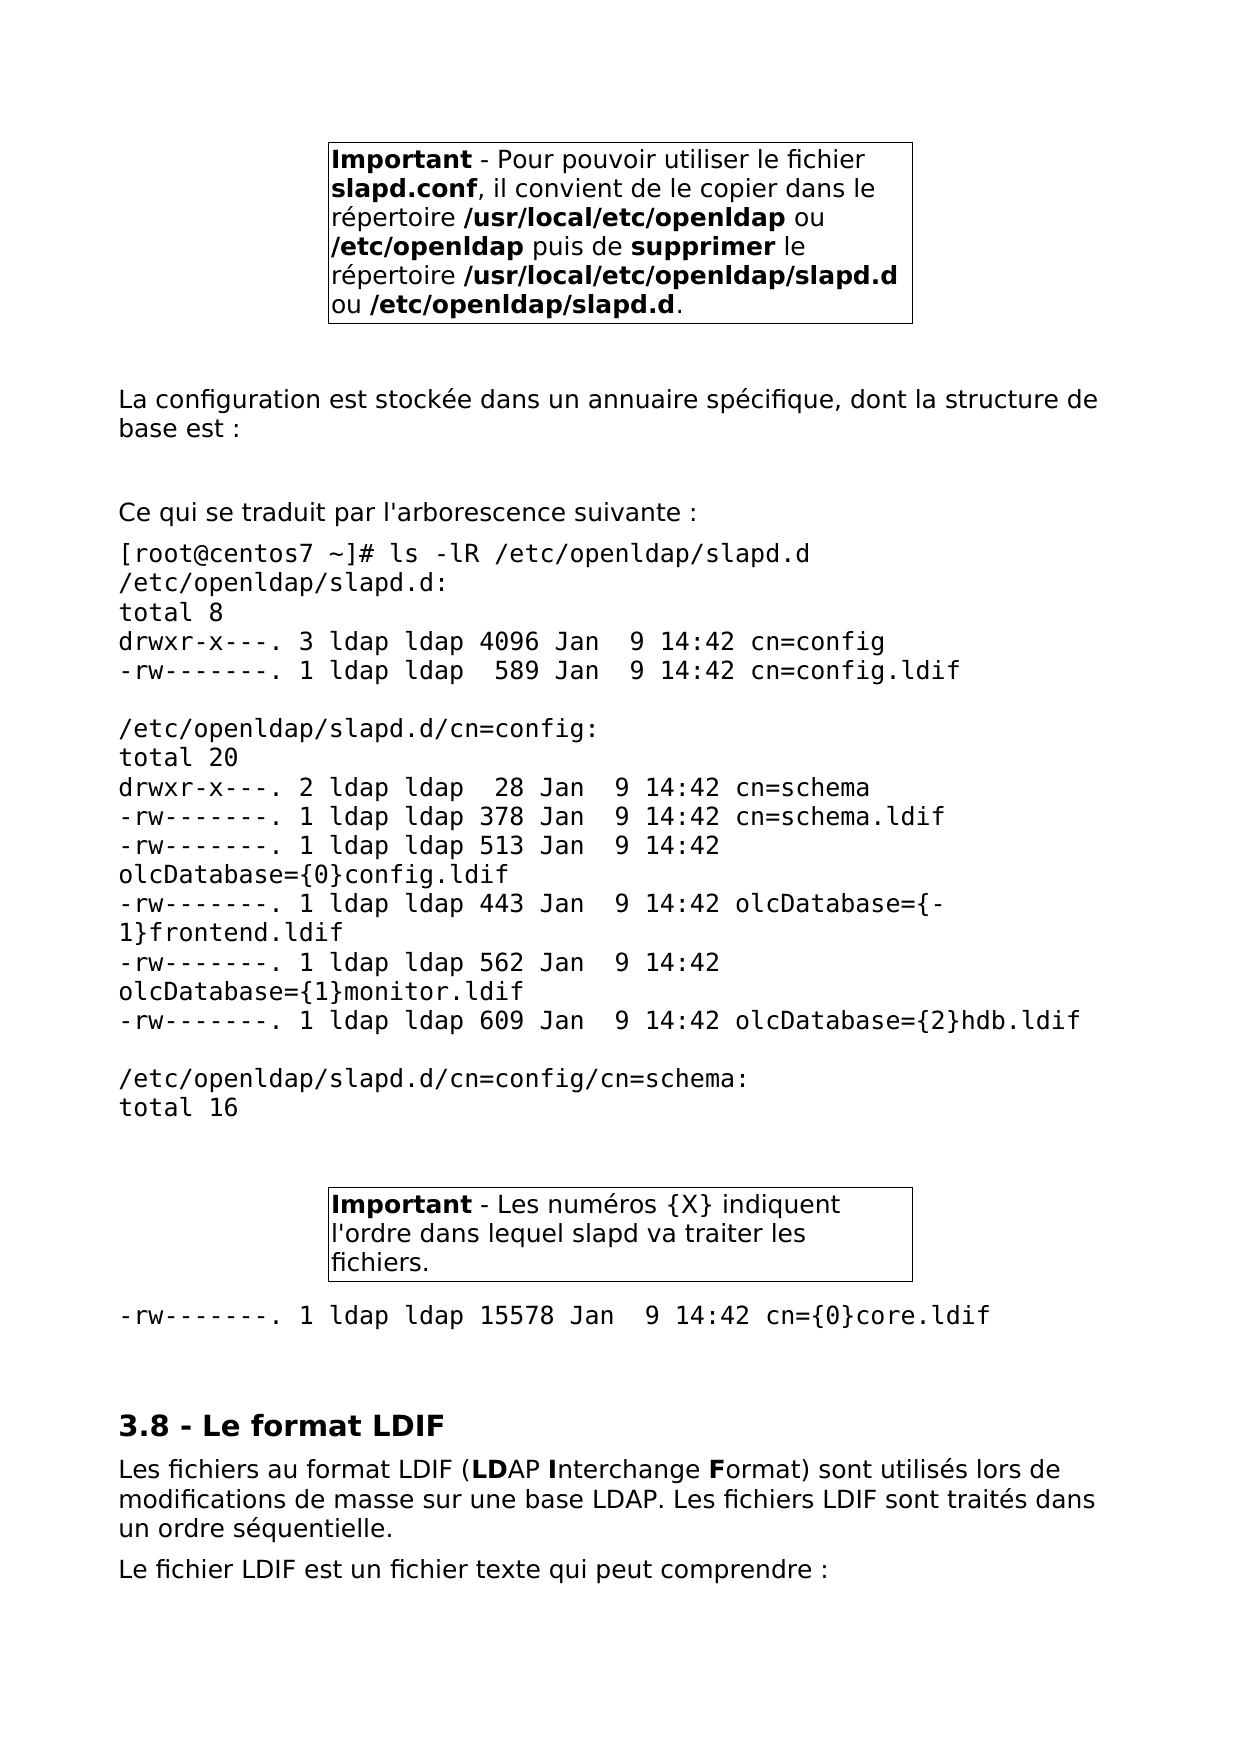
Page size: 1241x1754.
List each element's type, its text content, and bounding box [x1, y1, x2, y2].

text Le fichier LDIF est un fichier texte qui peut comprendre : [118, 1556, 1122, 1585]
subtitle 3.8 - Le format LDIF [118, 1409, 1122, 1443]
text Les fichiers au format LDIF (LDAP Interchange Format) sont utilisés lors de modifications de masse sur une base LDAP. Les fichiers LDIF sont traités dans un ordre séquentielle. [118, 1456, 1122, 1543]
text [root@centos7 ~]# ls -lR /etc/openldap/slapd.d /etc/openldap/slapd.d: total 8 drwxr-x---. 3 ldap ldap 4096 Jan 9 14:42 cn=config -rw-------. 1 ldap ldap 589 Jan 9 14:42 cn=config.ldif /etc/openldap/slapd.d/cn=config: total 20 drwxr-x---. 2 ldap ldap 28 Jan 9 14:42 cn=schema -rw-------. 1 ldap ldap 378 Jan 9 14:42 cn=schema.ldif -rw-------. 1 ldap ldap 513 Jan 9 14:42 olcDatabase={0}config.ldif -rw-------. 1 ldap ldap 443 Jan 9 14:42 olcDatabase={-1}frontend.ldif -rw-------. 1 ldap ldap 562 Jan 9 14:42 olcDatabase={1}monitor.ldif -rw-------. 1 ldap ldap 609 Jan 9 14:42 olcDatabase={2}hdb.ldif /etc/openldap/slapd.d/cn=config/cn=schema: total 16 -rw-------. 1 ldap ldap 15578 Jan 9 14:42 cn={0}core.ldif [118, 539, 1122, 1331]
table_header Important - Pour pouvoir utiliser le fichier slapd.conf, il convient de le copier dans le répertoire /usr/local/etc/openldap ou /etc/openldap puis de supprimer le répertoire /usr/local/etc/openldap/slapd.d ou /etc/openldap/slapd.d. [329, 143, 912, 323]
table_header Important - Les numéros {X} indiquent l'ordre dans lequel slapd va traiter les fichiers. [329, 1188, 912, 1281]
text Ce qui se traduit par l'arborescence suivante : [118, 498, 1122, 527]
text La configuration est stockée dans un annuaire spécifique, dont la structure de base est : [118, 385, 1122, 443]
